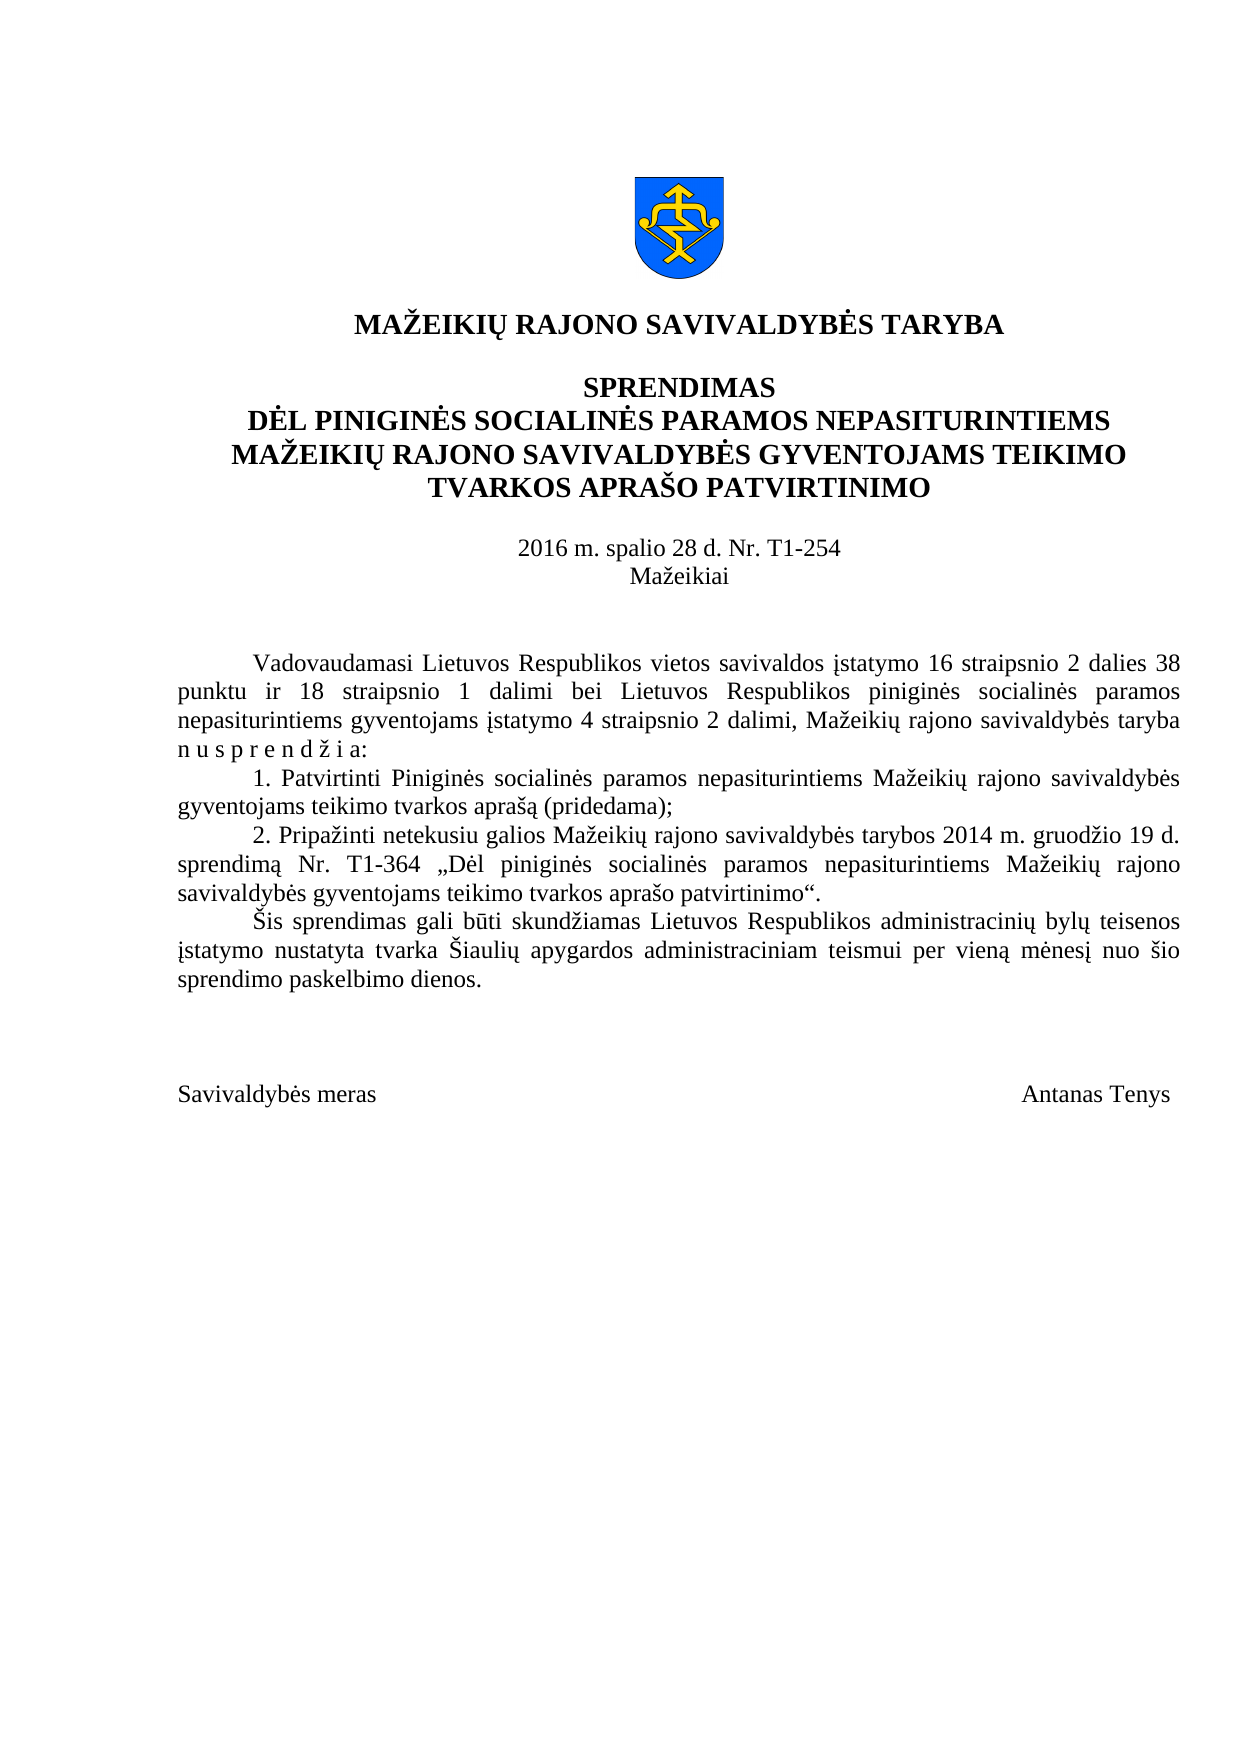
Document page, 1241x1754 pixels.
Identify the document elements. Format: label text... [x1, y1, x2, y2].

text MAŽEIKIŲ RAJONO SAVIVALDYBĖS TARYBA [177, 307, 1181, 341]
text Mažeikiai [177, 561, 1181, 590]
text Vadovaudamasi Lietuvos Respublikos vietos savivaldos įstatymo 16 straipsnio 2 dalies 38 punktu ir 18 straipsnio 1 dalimi bei Lietuvos Respublikos piniginės socialinės paramos nepasiturintiems gyventojams įstatymo 4 straipsnio 2 dalimi, Mažeikių rajono savivaldybės taryba n u s p r e n d ž i a: [177, 648, 1181, 763]
text Savivaldybės meras Antanas Tenys [177, 1079, 1181, 1108]
text 2. Pripažinti netekusiu galios Mažeikių rajono savivaldybės tarybos 2014 m. gruodžio 19 d. sprendimą Nr. T1-364 „Dėl piniginės socialinės paramos nepasiturintiems Mažeikių rajono savivaldybės gyventojams teikimo tvarkos aprašo patvirtinimo“. [177, 820, 1181, 906]
text DĖL PINIGINĖS SOCIALINĖS PARAMOS NEPASITURINTIEMS MAŽEIKIŲ RAJONO SAVIVALDYBĖS GYVENTOJAMS TEIKIMO TVARKOS APRAŠO PATVIRTINIMO [177, 403, 1181, 504]
text 1. Patvirtinti Piniginės socialinės paramos nepasiturintiems Mažeikių rajono savivaldybės gyventojams teikimo tvarkos aprašą (pridedama); [177, 763, 1181, 820]
text SPRENDIMAS [177, 370, 1181, 403]
text 2016 m. spalio 28 d. Nr. T1-254 [177, 533, 1181, 561]
text Šis sprendimas gali būti skundžiamas Lietuvos Respublikos administracinių bylų teisenos įstatymo nustatyta tvarka Šiaulių apygardos administraciniam teismui per vieną mėnesį nuo šio sprendimo paskelbimo dienos. [177, 906, 1181, 993]
